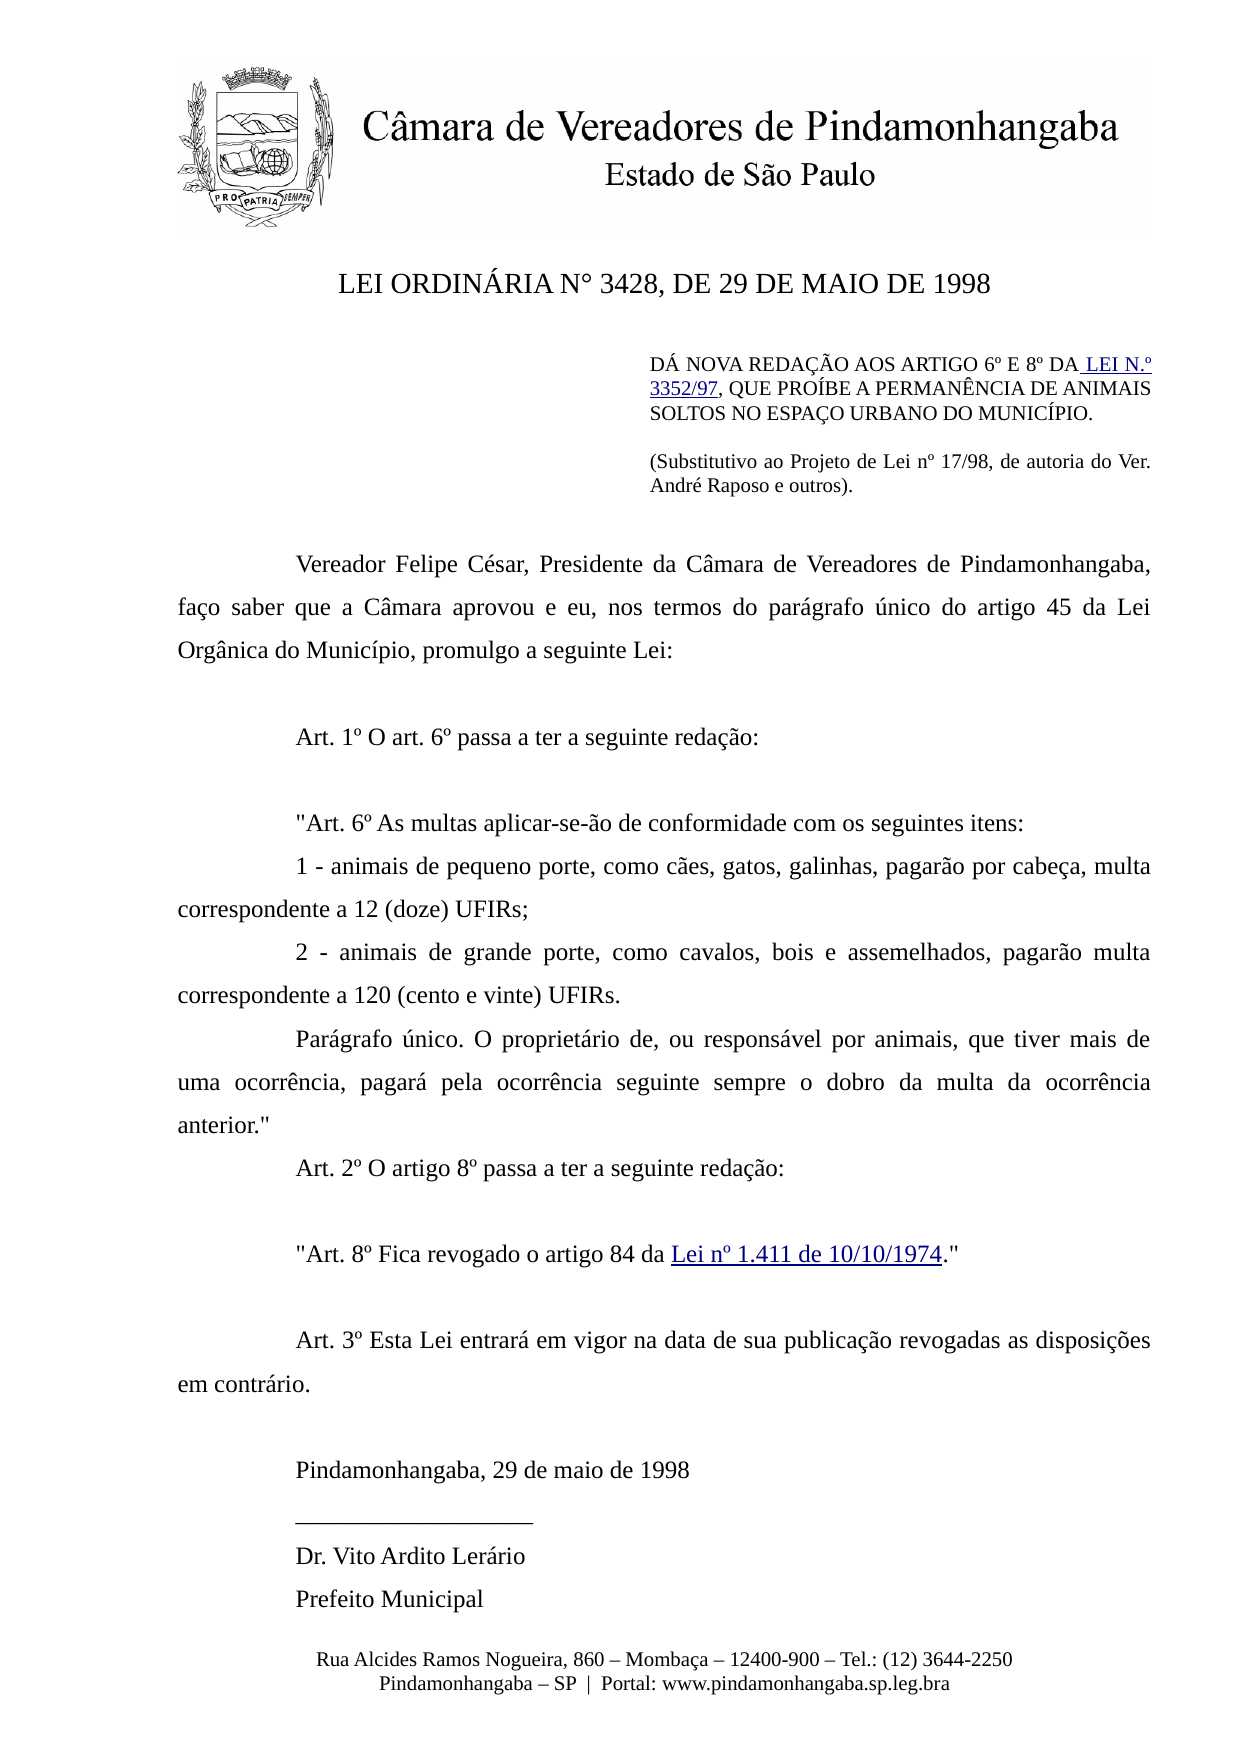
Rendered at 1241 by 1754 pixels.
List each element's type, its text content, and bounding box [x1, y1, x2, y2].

picture [177, 59, 1152, 236]
text LEI ORDINÁRIA N° 3428, de 29 de maio de 1998 [177, 266, 1152, 299]
text Art. 3º Esta Lei entrará em vigor na data de sua publicação revogadas as disposições em contrário. [177, 1326, 1152, 1397]
text Pindamonhangaba, 29 de maio de 1998 [177, 1455, 1152, 1484]
text 2 - animais de grande porte, como cavalos, bois e assemelhados, pagarão multa correspondente a 120 (cento e vinte) UFIRs. [177, 937, 1152, 1009]
text DÁ NOVA REDAÇÃO AOS ARTIGO 6º E 8º DA LEI N.º 3352/97, QUE PROÍBE A PERMANÊNCIA DE ANIMAIS SOLTOS NO ESPAÇO URBANO DO MUNICÍPIO. [649, 352, 1152, 424]
text Vereador Felipe César, Presidente da Câmara de Vereadores de Pindamonhangaba, faço saber que a Câmara aprovou e eu, nos termos do parágrafo único do artigo 45 da Lei Orgânica do Município, promulgo a seguinte Lei: [177, 549, 1152, 664]
text Parágrafo único. O proprietário de, ou responsável por animais, que tiver mais de uma ocorrência, pagará pela ocorrência seguinte sempre o dobro da multa da ocorrência anterior." [177, 1024, 1152, 1139]
text Dr. Vito Ardito Lerário [177, 1541, 1152, 1570]
text ___________________ [177, 1498, 1152, 1527]
text "Art. 8º Fica revogado o artigo 84 da Lei nº 1.411 de 10/10/1974." [177, 1239, 1152, 1268]
text Art. 1º O art. 6º passa a ter a seguinte redação: [177, 722, 1152, 751]
text "Art. 6º As multas aplicar-se-ão de conformidade com os seguintes itens: [177, 808, 1152, 837]
text 1 - animais de pequeno porte, como cães, gatos, galinhas, pagarão por cabeça, multa correspondente a 12 (doze) UFIRs; [177, 851, 1152, 923]
text Art. 2º O artigo 8º passa a ter a seguinte redação: [177, 1153, 1152, 1182]
text (Substitutivo ao Projeto de Lei nº 17/98, de autoria do Ver. André Raposo e outros). [649, 448, 1152, 497]
text Prefeito Municipal [177, 1584, 1152, 1613]
